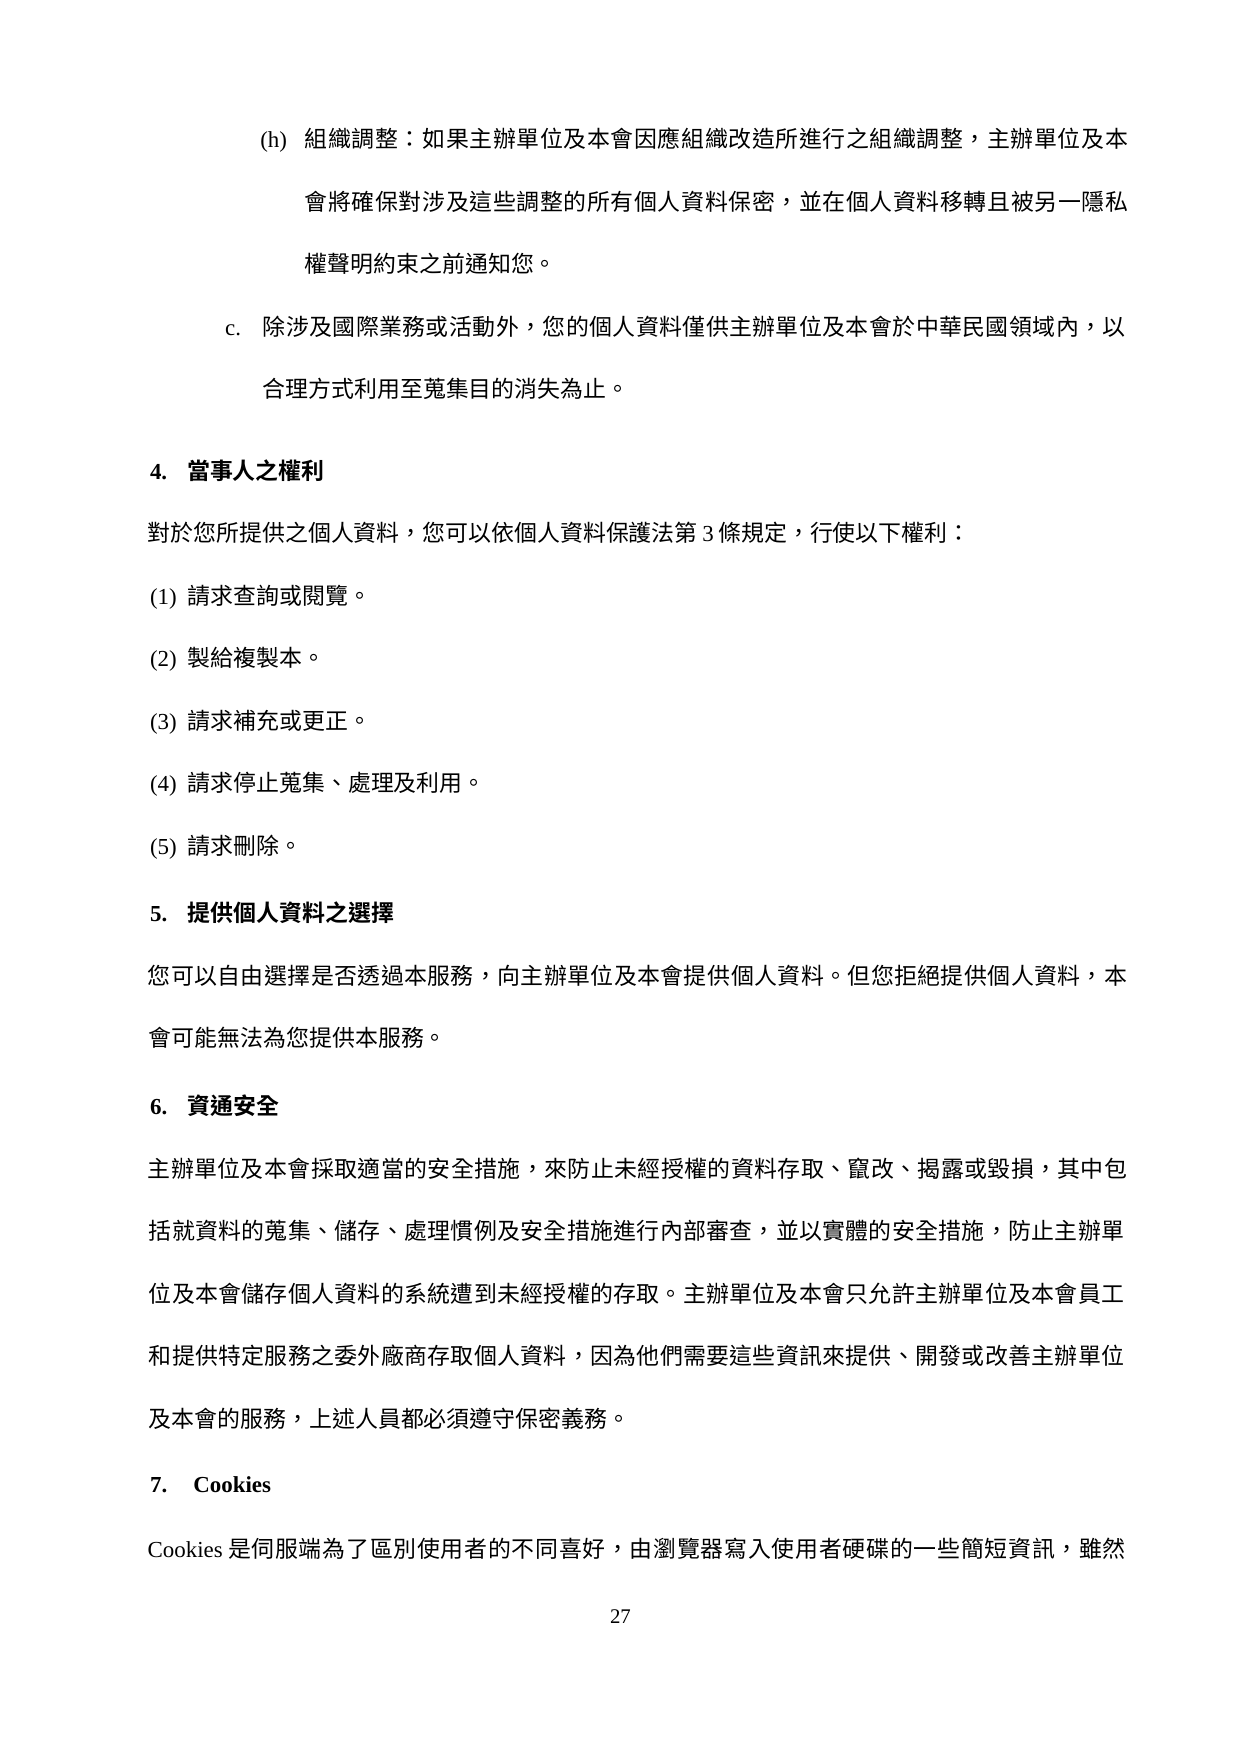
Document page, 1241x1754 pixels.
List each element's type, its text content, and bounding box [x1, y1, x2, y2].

list 資通安全 [150, 1063, 1128, 1125]
text 主辦單位及本會採取適當的安全措施，來防止未經授權的資料存取、竄改、揭露或毀損，其中包括就資料的蒐集、儲存、處理慣例及安全措施進行內部審查，並以實體的安全措施，防止主辦單位及本會儲存個人資料的系統遭到未經授權的存取。主辦單位及本會只允許主辦單位及本會員工和提供特定服務之委外廠商存取個人資料，因為他們需要這些資訊來提供、開發或改善主辦單位及本會的服務，上述人員都必須遵守保密義務。 [147, 1125, 1128, 1438]
list 請求刪除。 [150, 802, 1128, 865]
list 組織調整：如果主辦單位及本會因應組織改造所進行之組織調整，主辦單位及本會將確保對涉及這些調整的所有個人資料保密，並在個人資料移轉且被另一隱私權聲明約束之前通知您。 [260, 96, 1128, 284]
list 製給複製本。 [150, 615, 1128, 677]
list Cookies [150, 1443, 1128, 1506]
text Cookies是伺服端為了區別使用者的不同喜好，由瀏覽器寫入使用者硬碟的一些簡短資訊，雖然 [147, 1506, 1128, 1568]
list 除涉及國際業務或活動外，您的個人資料僅供主辦單位及本會於中華民國領域內，以合理方式利用至蒐集目的消失為止。 [225, 284, 1128, 409]
text 對於您所提供之個人資料，您可以依個人資料保護法第3條規定，行使以下權利： [147, 490, 1128, 552]
list 提供個人資料之選擇 [150, 870, 1128, 933]
list 請求停止蒐集、處理及利用。 [150, 740, 1128, 802]
text 您可以自由選擇是否透過本服務，向主辦單位及本會提供個人資料。但您拒絕提供個人資料，本會可能無法為您提供本服務。 [147, 933, 1128, 1058]
list 當事人之權利 [150, 427, 1128, 490]
list 請求補充或更正。 [150, 677, 1128, 740]
list 請求查詢或閱覽。 [150, 552, 1128, 615]
